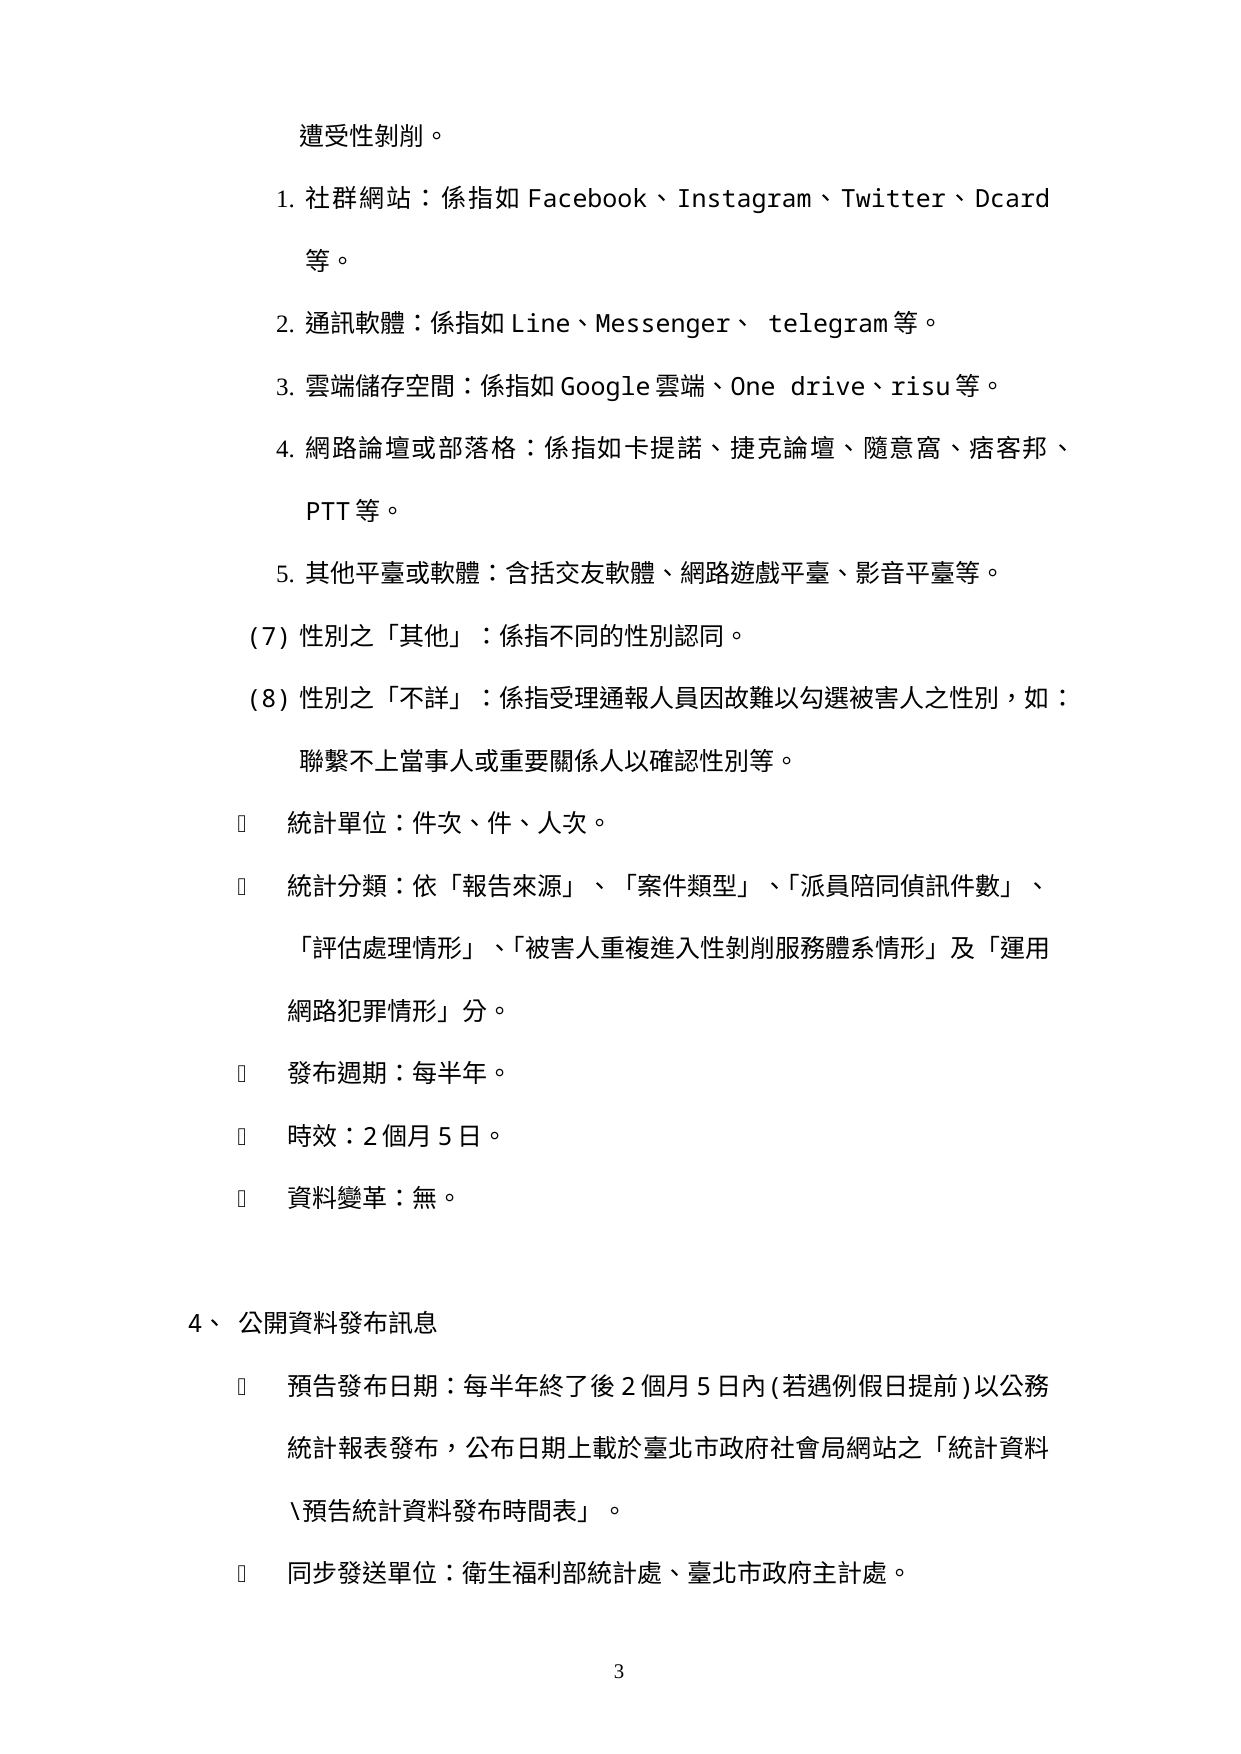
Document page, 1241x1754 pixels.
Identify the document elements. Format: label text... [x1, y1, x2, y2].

list 通訊軟體：係指如Line、Messenger、 telegram等。 [276, 280, 1050, 343]
list 時效：2個月5日。 [237, 1093, 1050, 1155]
list 統計單位：件次、件、人次。 [237, 780, 1050, 843]
list 發布週期：每半年。 [237, 1030, 1050, 1093]
list 性別之「其他」：係指不同的性別認同。 [246, 593, 1050, 655]
list 公開資料發布訊息 [187, 1280, 1050, 1343]
list 遭受性剝削。 [246, 93, 1050, 155]
list 其他平臺或軟體：含括交友軟體、網路遊戲平臺、影音平臺等。 [276, 530, 1050, 593]
list 統計分類：依「報告來源」、「案件類型」、｢派員陪同偵訊件數」、「評估處理情形」、｢被害人重複進入性剝削服務體系情形」及「運用網路犯罪情形」分。 [237, 843, 1050, 1030]
list 性別之「不詳」：係指受理通報人員因故難以勾選被害人之性別，如：聯繫不上當事人或重要關係人以確認性別等。 [246, 655, 1050, 780]
list 預告發布日期：每半年終了後2個月5日內(若遇例假日提前)以公務統計報表發布，公布日期上載於臺北市政府社會局網站之「統計資料\預告統計資料發布時間表」。 [237, 1343, 1050, 1530]
list 網路論壇或部落格：係指如卡提諾、捷克論壇、隨意窩、痞客邦、PTT等。 [276, 405, 1050, 530]
list 資料變革：無。 [237, 1155, 1050, 1218]
list 社群網站：係指如Facebook、Instagram、Twitter、Dcard等。 [276, 155, 1050, 280]
list 雲端儲存空間：係指如Google雲端、One drive、risu等。 [276, 343, 1050, 405]
list 同步發送單位：衛生福利部統計處、臺北市政府主計處。 [237, 1530, 1050, 1593]
